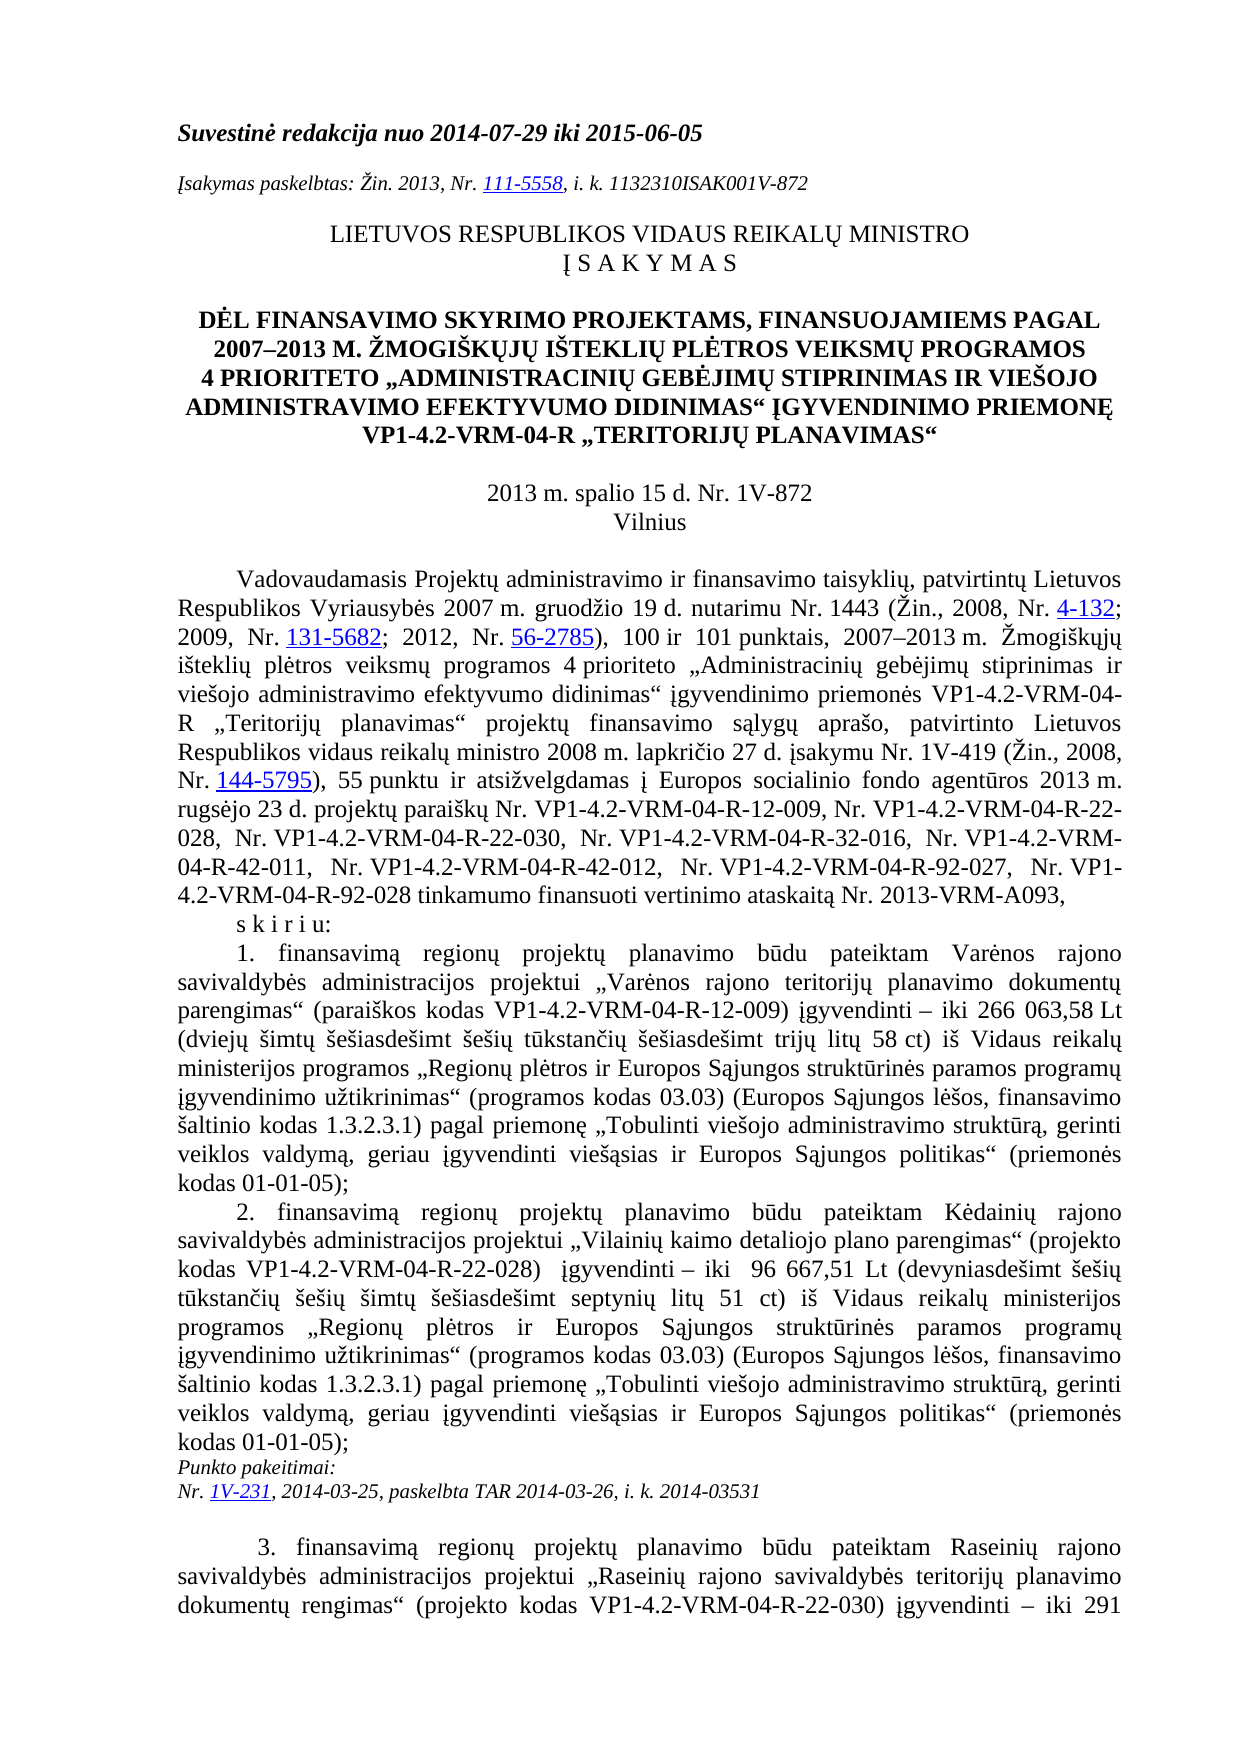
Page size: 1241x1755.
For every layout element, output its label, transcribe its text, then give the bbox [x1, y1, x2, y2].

text Vadovaudamasis Projektų administravimo ir finansavimo taisyklių, patvirtintų Lietuvos Respublikos Vyriausybės 2007 m. gruodžio 19 d. nutarimu Nr. 1443 (Žin., 2008, Nr. 4-132; 2009, Nr. 131-5682; 2012, Nr. 56-2785), 100 ir 101 punktais, 2007–2013 m. Žmogiškųjų išteklių plėtros veiksmų programos 4 prioriteto „Administracinių gebėjimų stiprinimas ir viešojo administravimo efektyvumo didinimas“ įgyvendinimo priemonės VP1-4.2-VRM-04-R „Teritorijų planavimas“ projektų finansavimo sąlygų aprašo, patvirtinto Lietuvos Respublikos vidaus reikalų ministro 2008 m. lapkričio 27 d. įsakymu Nr. 1V-419 (Žin., 2008, Nr. 144-5795), 55 punktu ir atsižvelgdamas į Europos socialinio fondo agentūros 2013 m. rugsėjo 23 d. projektų paraiškų Nr. VP1-4.2-VRM-04-R-12-009, Nr. VP1-4.2-VRM-04-R-22-028, Nr. VP1-4.2-VRM-04-R-22-030, Nr. VP1-4.2-VRM-04-R-32-016, Nr. VP1-4.2-VRM-04-R-42-011, Nr. VP1-4.2-VRM-04-R-42-012, Nr. VP1-4.2-VRM-04-R-92-027, Nr. VP1-4.2-VRM-04-R-92-028 tinkamumo finansuoti vertinimo ataskaitą Nr. 2013-VRM-A093, [177, 564, 1122, 909]
text Suvestinė redakcija nuo 2014-07-29 iki 2015-06-05 [177, 118, 1122, 147]
text Į S A K Y M A S [177, 248, 1122, 277]
text Punkto pakeitimai: [177, 1455, 1122, 1479]
text 3. finansavimą regionų projektų planavimo būdu pateiktam Raseinių rajono savivaldybės administracijos projektui „Raseinių rajono savivaldybės teritorijų planavimo dokumentų rengimas“ (projekto kodas VP1-4.2-VRM-04-R-22-030) įgyvendinti – iki 291 [177, 1532, 1122, 1618]
text Nr. 1V-231, 2014-03-25, paskelbta TAR 2014-03-26, i. k. 2014-03531 [177, 1479, 1122, 1503]
text 2013 m. spalio 15 d. Nr. 1V-872 [177, 478, 1122, 507]
text LIETUVOS RESPUBLIKOS VIDAUS REIKALŲ MINISTRO [177, 219, 1122, 248]
text 1. finansavimą regionų projektų planavimo būdu pateiktam Varėnos rajono savivaldybės administracijos projektui „Varėnos rajono teritorijų planavimo dokumentų parengimas“ (paraiškos kodas VP1-4.2-VRM-04-R-12-009) įgyvendinti – iki 266 063,58 Lt (dviejų šimtų šešiasdešimt šešių tūkstančių šešiasdešimt trijų litų 58 ct) iš Vidaus reikalų ministerijos programos „Regionų plėtros ir Europos Sąjungos struktūrinės paramos programų įgyvendinimo užtikrinimas“ (programos kodas 03.03) (Europos Sąjungos lėšos, finansavimo šaltinio kodas 1.3.2.3.1) pagal priemonę „Tobulinti viešojo administravimo struktūrą, gerinti veiklos valdymą, geriau įgyvendinti viešąsias ir Europos Sąjungos politikas“ (priemonės kodas 01-01-05); [177, 938, 1122, 1197]
text Vilnius [177, 507, 1122, 535]
text Įsakymas paskelbtas: Žin. 2013, Nr. 111-5558, i. k. 1132310ISAK001V-872 [177, 171, 1122, 195]
text 2. finansavimą regionų projektų planavimo būdu pateiktam Kėdainių rajono savivaldybės administracijos projektui „Vilainių kaimo detaliojo plano parengimas“ (projekto kodas VP1-4.2-VRM-04-R-22-028) įgyvendinti – iki 96 667,51 Lt (devyniasdešimt šešių tūkstančių šešių šimtų šešiasdešimt septynių litų 51 ct) iš Vidaus reikalų ministerijos programos „Regionų plėtros ir Europos Sąjungos struktūrinės paramos programų įgyvendinimo užtikrinimas“ (programos kodas 03.03) (Europos Sąjungos lėšos, finansavimo šaltinio kodas 1.3.2.3.1) pagal priemonę „Tobulinti viešojo administravimo struktūrą, gerinti veiklos valdymą, geriau įgyvendinti viešąsias ir Europos Sąjungos politikas“ (priemonės kodas 01-01-05); [177, 1197, 1122, 1455]
text s k i r i u: [177, 909, 1122, 938]
text DĖL FINANSAVIMO SKYRIMO PROJEKTAMS, FINANSUOJAMIEMS PAGAL 2007–2013 M. Žmogiškųjų išteklių plėtros veiksmų programos 4 prioriteto „Administracinių gebėjimų stiprinimas ir viešojo administravimo efektyvumo didinimas“ ĮGYVENDINIMO priemonĘ VP1-4.2-VRM-04-R „TERITORIJŲ PLANAVIMAS“ [177, 305, 1122, 449]
